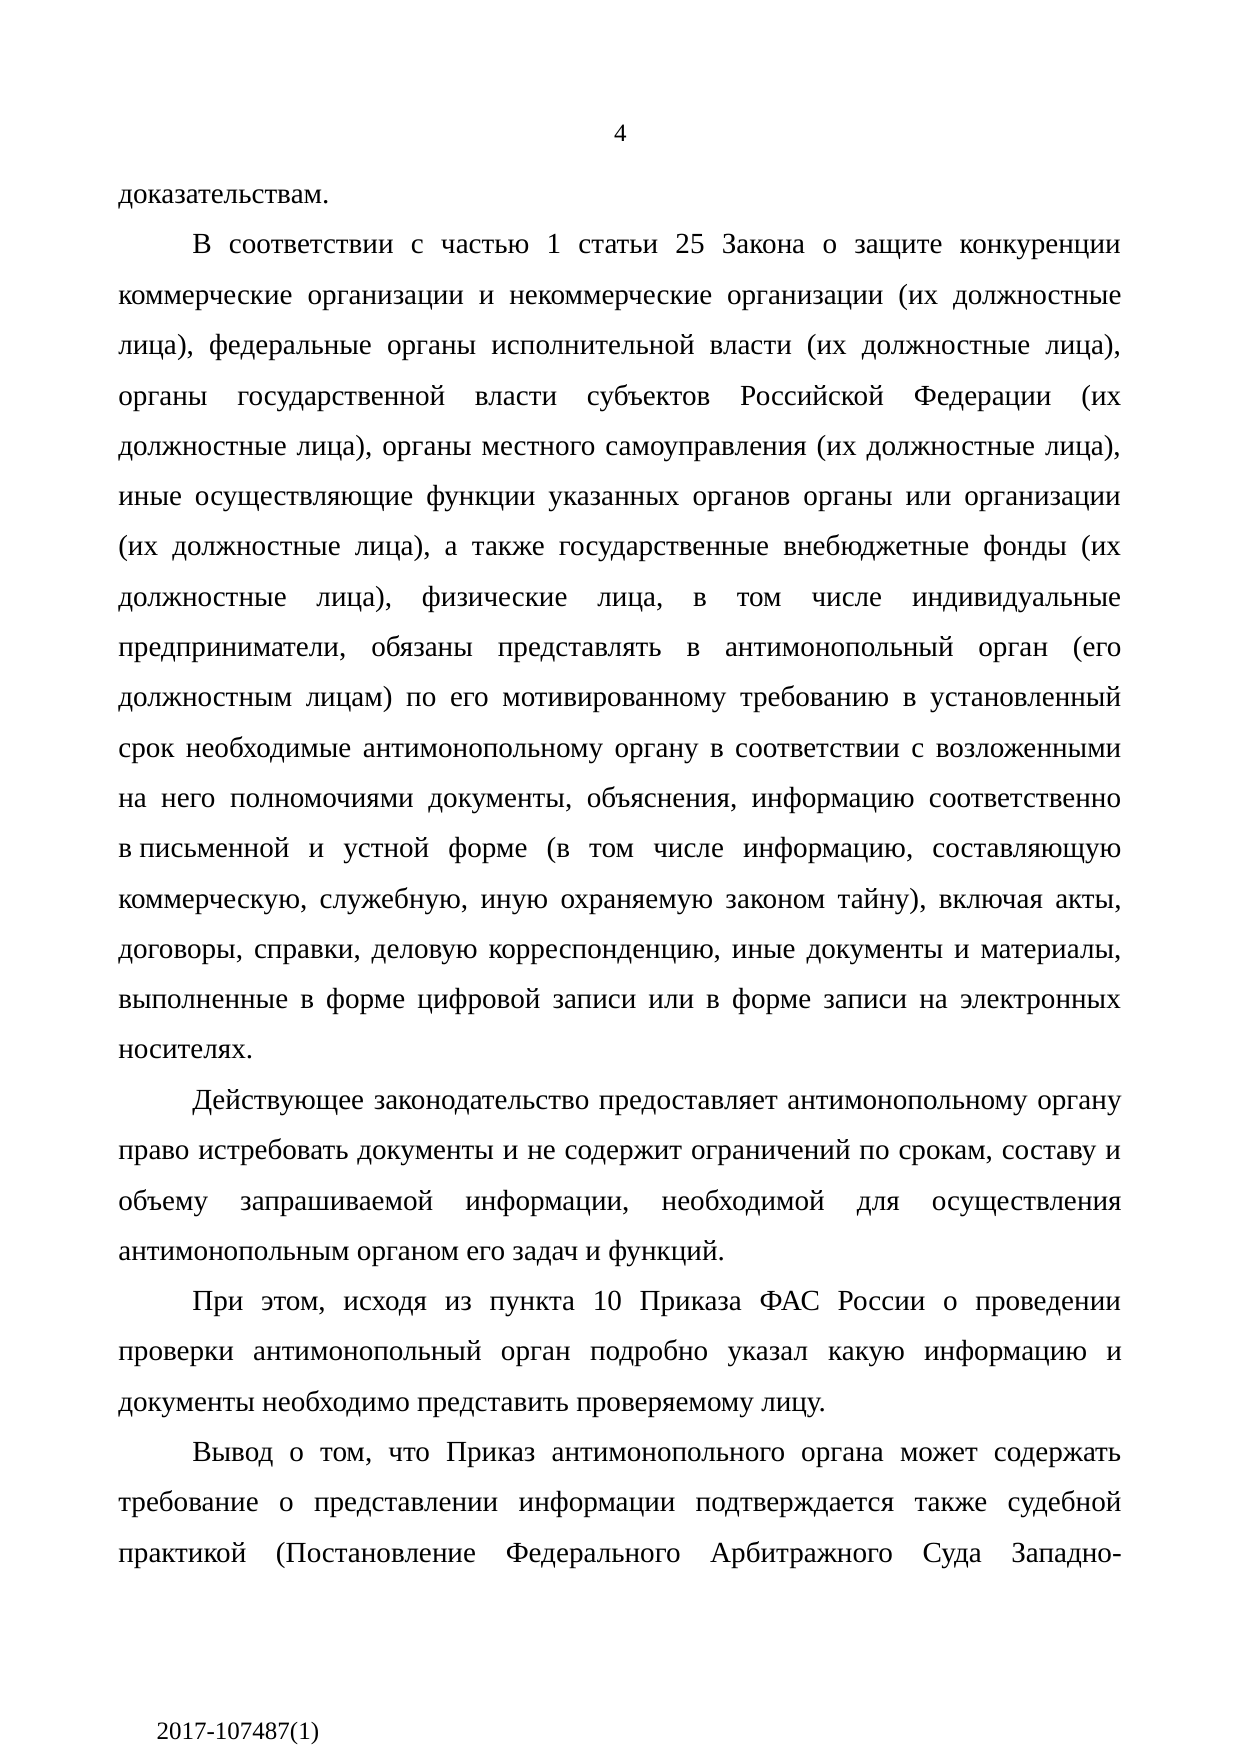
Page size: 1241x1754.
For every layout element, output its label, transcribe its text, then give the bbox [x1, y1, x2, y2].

text доказательствам. [118, 176, 1122, 210]
text Вывод о том, что Приказ антимонопольного органа может содержать требование о представлении информации подтверждается также судебной практикой (Постановление Федерального Арбитражного Суда Западно- [118, 1434, 1122, 1568]
text Действующее законодательство предоставляет антимонопольному органу право истребовать документы и не содержит ограничений по срокам, составу и объему запрашиваемой информации, необходимой для осуществления антимонопольным органом его задач и функций. [118, 1082, 1122, 1266]
text В соответствии с частью 1 статьи 25 Закона о защите конкуренции коммерческие организации и некоммерческие организации (их должностные лица), федеральные органы исполнительной власти (их должностные лица), органы государственной власти субъектов Российской Федерации (их должностные лица), органы местного самоуправления (их должностные лица), иные осуществляющие функции указанных органов органы или организации (их должностные лица), а также государственные внебюджетные фонды (их должностные лица), физические лица, в том числе индивидуальные предприниматели, обязаны представлять в антимонопольный орган (его должностным лицам) по его мотивированному требованию в установленный срок необходимые антимонопольному органу в соответствии с возложенными на него полномочиями документы, объяснения, информацию соответственно в письменной и устной форме (в том числе информацию, составляющую коммерческую, служебную, иную охраняемую законом тайну), включая акты, договоры, справки, деловую корреспонденцию, иные документы и материалы, выполненные в форме цифровой записи или в форме записи на электронных носителях. [118, 227, 1122, 1065]
text При этом, исходя из пункта 10 Приказа ФАС России о проведении проверки антимонопольный орган подробно указал какую информацию и документы необходимо представить проверяемому лицу. [118, 1283, 1122, 1417]
